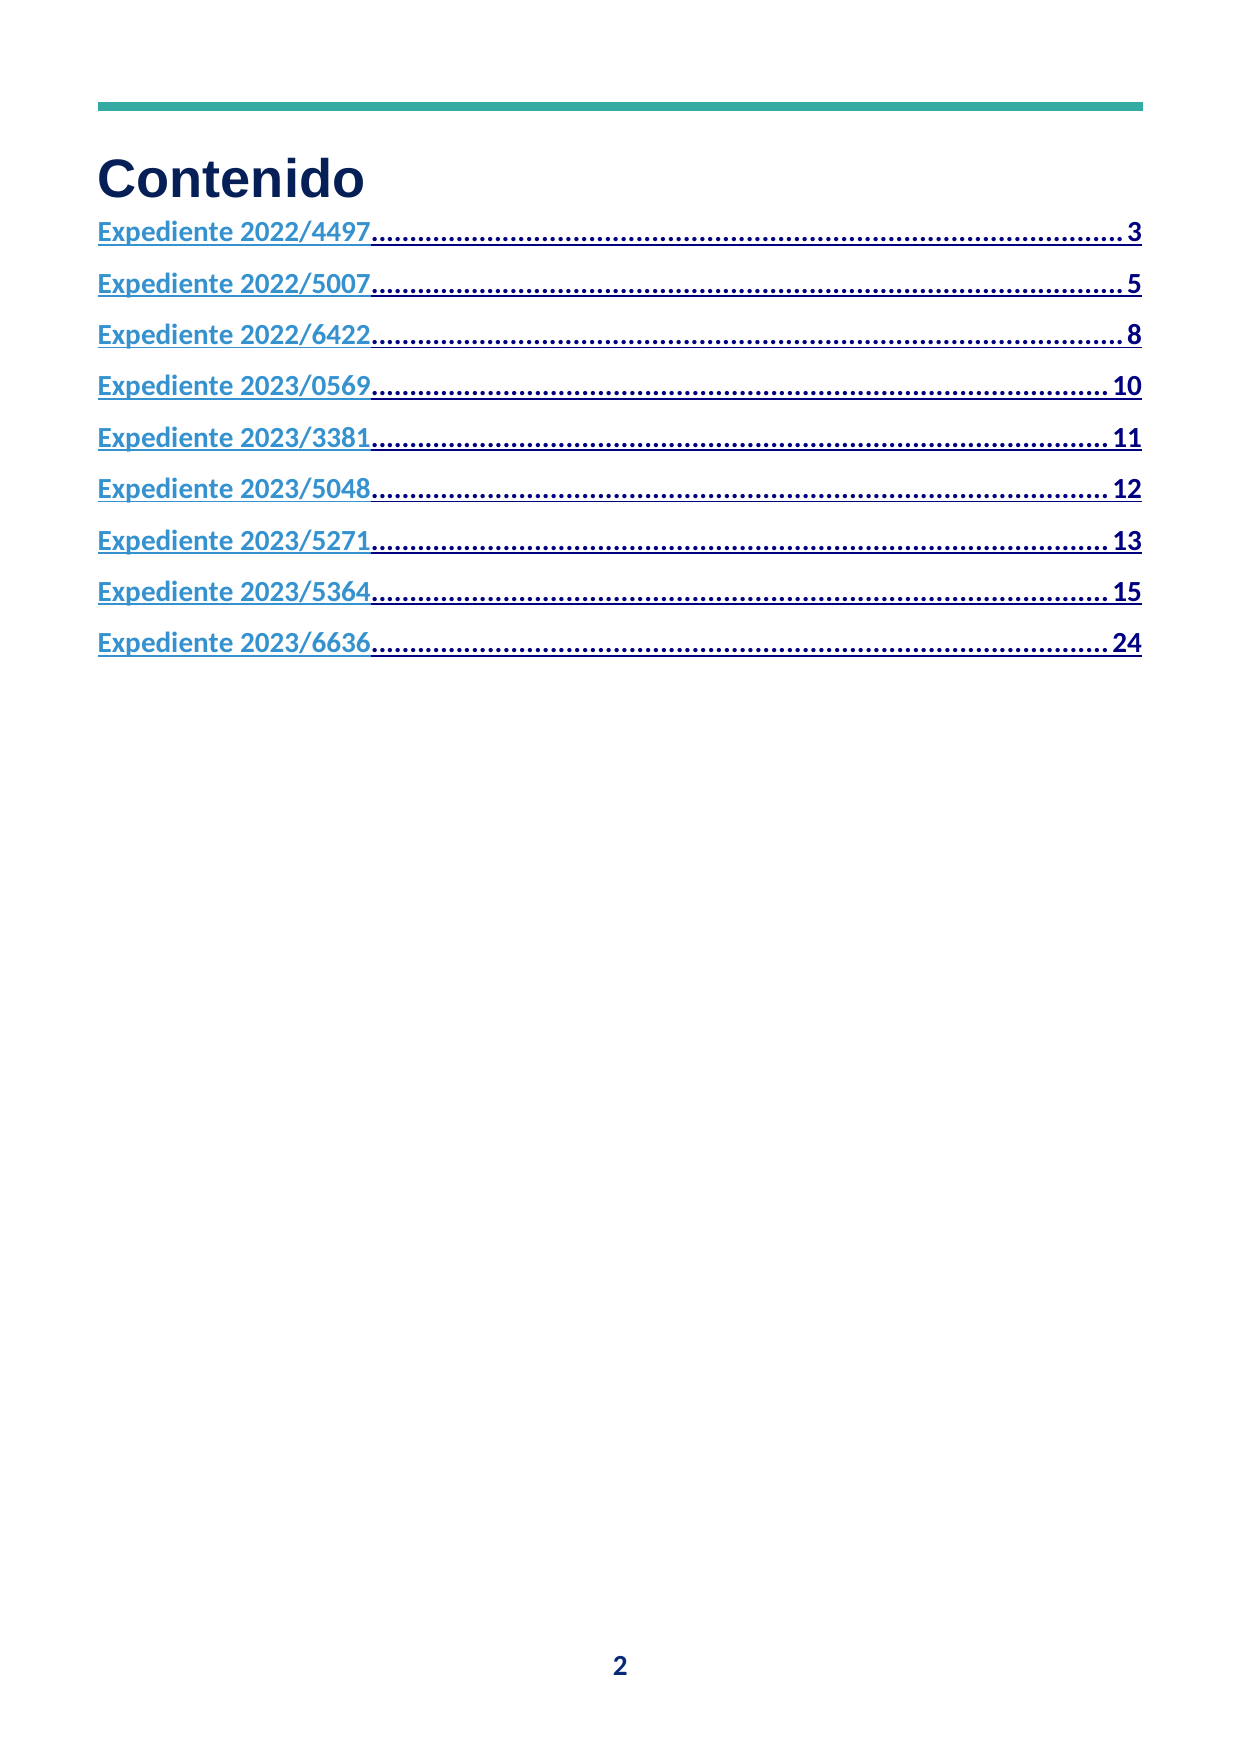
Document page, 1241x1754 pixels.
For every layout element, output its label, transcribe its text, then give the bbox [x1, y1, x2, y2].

text Expediente 2022/6422 8 [97, 316, 1143, 352]
text Expediente 2022/5007 5 [97, 265, 1143, 300]
text Expediente 2023/5048 12 [97, 470, 1143, 506]
text Expediente 2023/6636 24 [97, 624, 1143, 660]
text Contenido [97, 147, 1143, 209]
text Expediente 2023/5271 13 [97, 522, 1143, 557]
text Expediente 2023/3381 11 [97, 419, 1143, 454]
text Expediente 2023/0569 10 [97, 367, 1143, 403]
text Expediente 2023/5364 15 [97, 573, 1143, 608]
text Expediente 2022/4497 3 [97, 213, 1143, 249]
